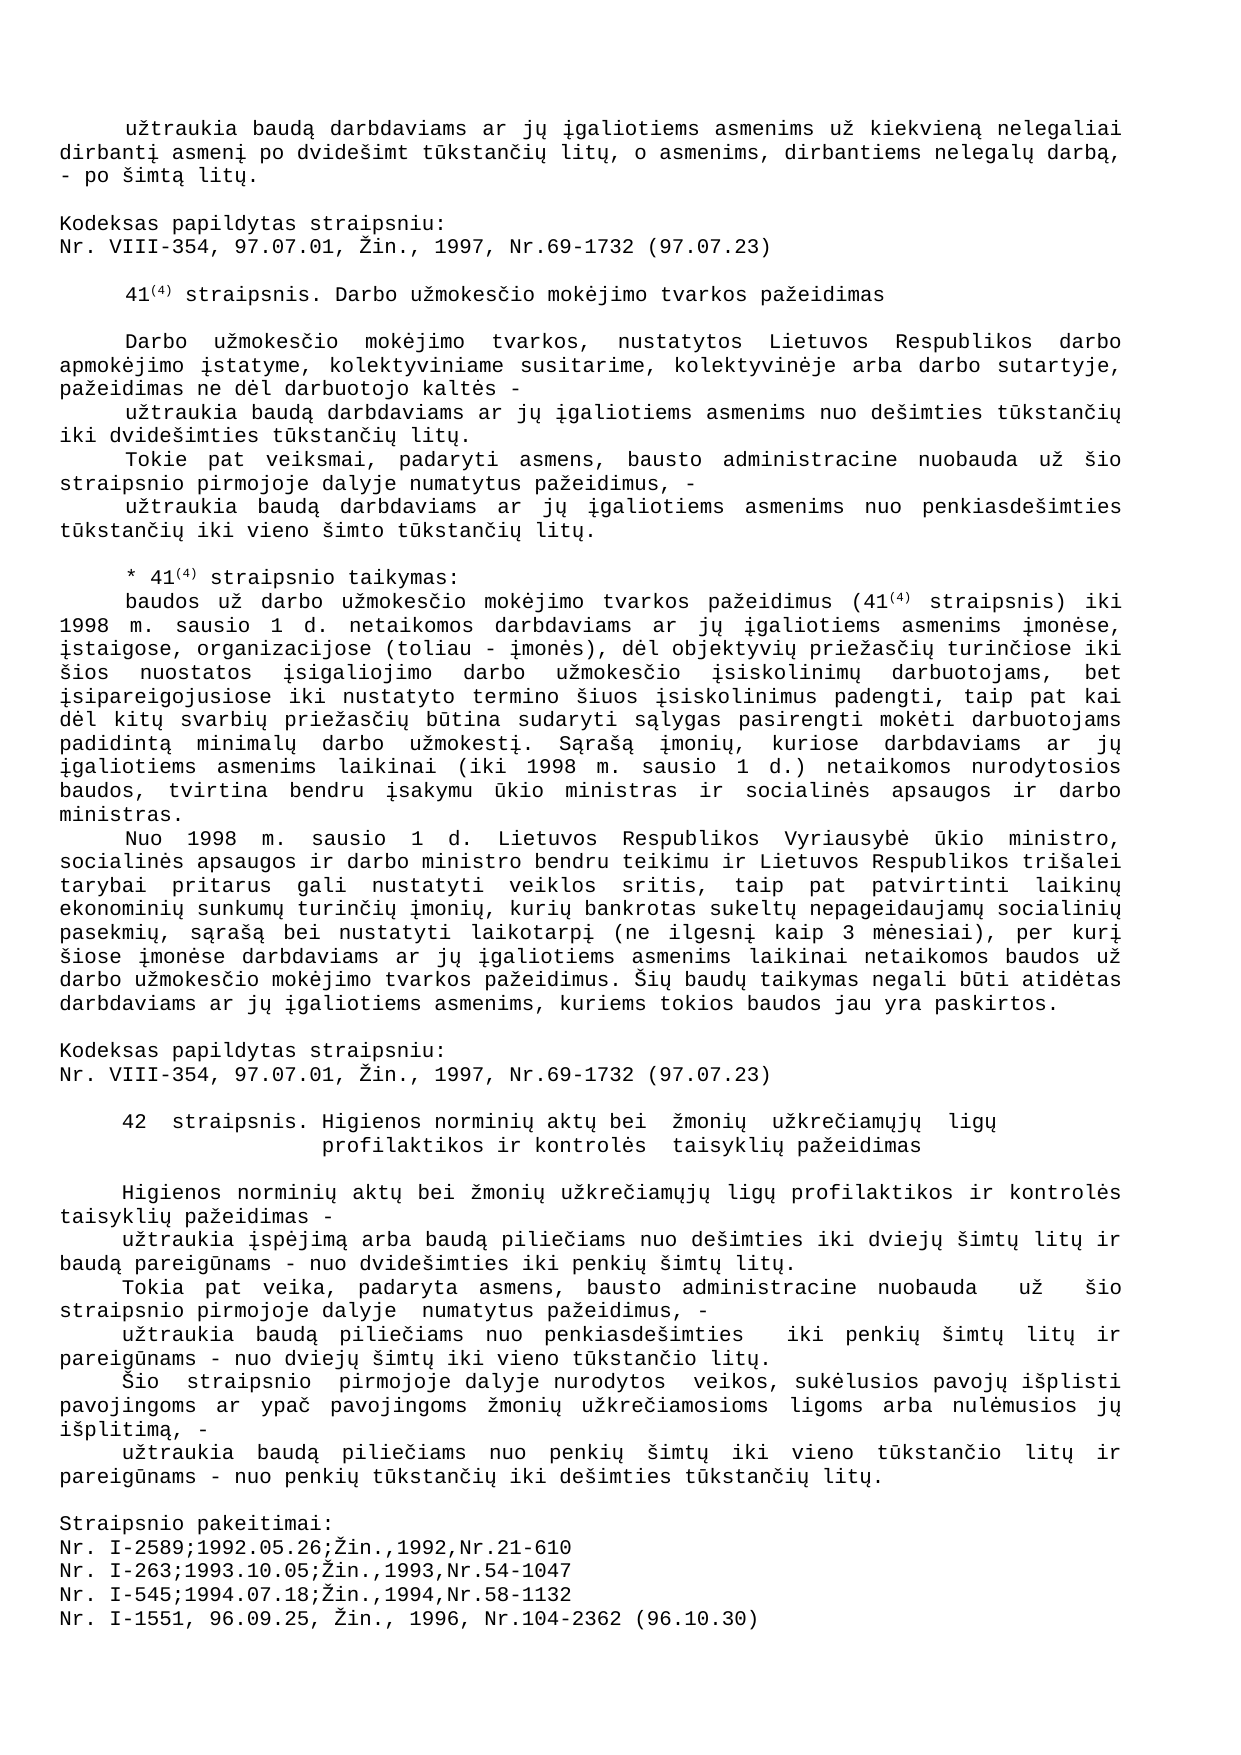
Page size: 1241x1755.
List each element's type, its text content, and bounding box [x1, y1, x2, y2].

text Nuo 1998 m. sausio 1 d. Lietuvos Respublikos Vyriausybė ūkio ministro, socialinės apsaugos ir darbo ministro bendru teikimu ir Lietuvos Respublikos trišalei tarybai pritarus gali nustatyti veiklos sritis, taip pat patvirtinti laikinų ekonominių sunkumų turinčių įmonių, kurių bankrotas sukeltų nepageidaujamų socialinių pasekmių, sąrašą bei nustatyti laikotarpį (ne ilgesnį kaip 3 mėnesiai), per kurį šiose įmonėse darbdaviams ar jų įgaliotiems asmenims laikinai netaikomos baudos už darbo užmokesčio mokėjimo tvarkos pažeidimus. Šių baudų taikymas negali būti atidėtas darbdaviams ar jų įgaliotiems asmenims, kuriems tokios baudos jau yra paskirtos. [59, 827, 1122, 1017]
text profilaktikos ir kontrolės taisyklių pažeidimas [59, 1135, 1122, 1158]
text Kodeksas papildytas straipsniu: [59, 1040, 1122, 1064]
text 41(4) straipsnis. Darbo užmokesčio mokėjimo tvarkos pažeidimas [59, 284, 1122, 307]
text užtraukia baudą darbdaviams ar jų įgaliotiems asmenims nuo dešimties tūkstančių iki dvidešimties tūkstančių litų. [59, 402, 1122, 449]
text Nr. I-263;1993.10.05;Žin.,1993,Nr.54-1047 [59, 1561, 1122, 1584]
text * 41(4) straipsnio taikymas: [59, 567, 1122, 591]
text Nr. I-545;1994.07.18;Žin.,1994,Nr.58-1132 [59, 1584, 1122, 1608]
text baudos už darbo užmokesčio mokėjimo tvarkos pažeidimus (41(4) straipsnis) iki 1998 m. sausio 1 d. netaikomos darbdaviams ar jų įgaliotiems asmenims įmonėse, įstaigose, organizacijose (toliau - įmonės), dėl objektyvių priežasčių turinčiose iki šios nuostatos įsigaliojimo darbo užmokesčio įsiskolinimų darbuotojams, bet įsipareigojusiose iki nustatyto termino šiuos įsiskolinimus padengti, taip pat kai dėl kitų svarbių priežasčių būtina sudaryti sąlygas pasirengti mokėti darbuotojams padidintą minimalų darbo užmokestį. Sąrašą įmonių, kuriose darbdaviams ar jų įgaliotiems asmenims laikinai (iki 1998 m. sausio 1 d.) netaikomos nurodytosios baudos, tvirtina bendru įsakymu ūkio ministras ir socialinės apsaugos ir darbo ministras. [59, 591, 1122, 827]
text Nr. I-2589;1992.05.26;Žin.,1992,Nr.21-610 [59, 1537, 1122, 1561]
text užtraukia baudą piliečiams nuo penkių šimtų iki vieno tūkstančio litų ir pareigūnams - nuo penkių tūkstančių iki dešimties tūkstančių litų. [59, 1442, 1122, 1489]
text užtraukia baudą piliečiams nuo penkiasdešimties iki penkių šimtų litų ir pareigūnams - nuo dviejų šimtų iki vieno tūkstančio litų. [59, 1324, 1122, 1371]
text Darbo užmokesčio mokėjimo tvarkos, nustatytos Lietuvos Respublikos darbo apmokėjimo įstatyme, kolektyviniame susitarime, kolektyvinėje arba darbo sutartyje, pažeidimas ne dėl darbuotojo kaltės - [59, 331, 1122, 402]
text Higienos norminių aktų bei žmonių užkrečiamųjų ligų profilaktikos ir kontrolės taisyklių pažeidimas - [59, 1182, 1122, 1229]
text užtraukia baudą darbdaviams ar jų įgaliotiems asmenims nuo penkiasdešimties tūkstančių iki vieno šimto tūkstančių litų. [59, 496, 1122, 544]
text Nr. VIII-354, 97.07.01, Žin., 1997, Nr.69-1732 (97.07.23) [59, 236, 1122, 260]
text Kodeksas papildytas straipsniu: [59, 213, 1122, 236]
text Tokie pat veiksmai, padaryti asmens, bausto administracine nuobauda už šio straipsnio pirmojoje dalyje numatytus pažeidimus, - [59, 449, 1122, 496]
text Šio straipsnio pirmojoje dalyje nurodytos veikos, sukėlusios pavojų išplisti pavojingoms ar ypač pavojingoms žmonių užkrečiamosioms ligoms arba nulėmusios jų išplitimą, - [59, 1371, 1122, 1442]
text Straipsnio pakeitimai: [59, 1513, 1122, 1537]
text Nr. VIII-354, 97.07.01, Žin., 1997, Nr.69-1732 (97.07.23) [59, 1064, 1122, 1088]
text 42 straipsnis. Higienos norminių aktų bei žmonių užkrečiamųjų ligų [59, 1111, 1122, 1135]
text užtraukia baudą darbdaviams ar jų įgaliotiems asmenims už kiekvieną nelegaliai dirbantį asmenį po dvidešimt tūkstančių litų, o asmenims, dirbantiems nelegalų darbą, - po šimtą litų. [59, 118, 1122, 189]
text užtraukia įspėjimą arba baudą piliečiams nuo dešimties iki dviejų šimtų litų ir baudą pareigūnams - nuo dvidešimties iki penkių šimtų litų. [59, 1229, 1122, 1277]
text Tokia pat veika, padaryta asmens, bausto administracine nuobauda už šio straipsnio pirmojoje dalyje numatytus pažeidimus, - [59, 1277, 1122, 1324]
text Nr. I-1551, 96.09.25, Žin., 1996, Nr.104-2362 (96.10.30) [59, 1608, 1122, 1631]
